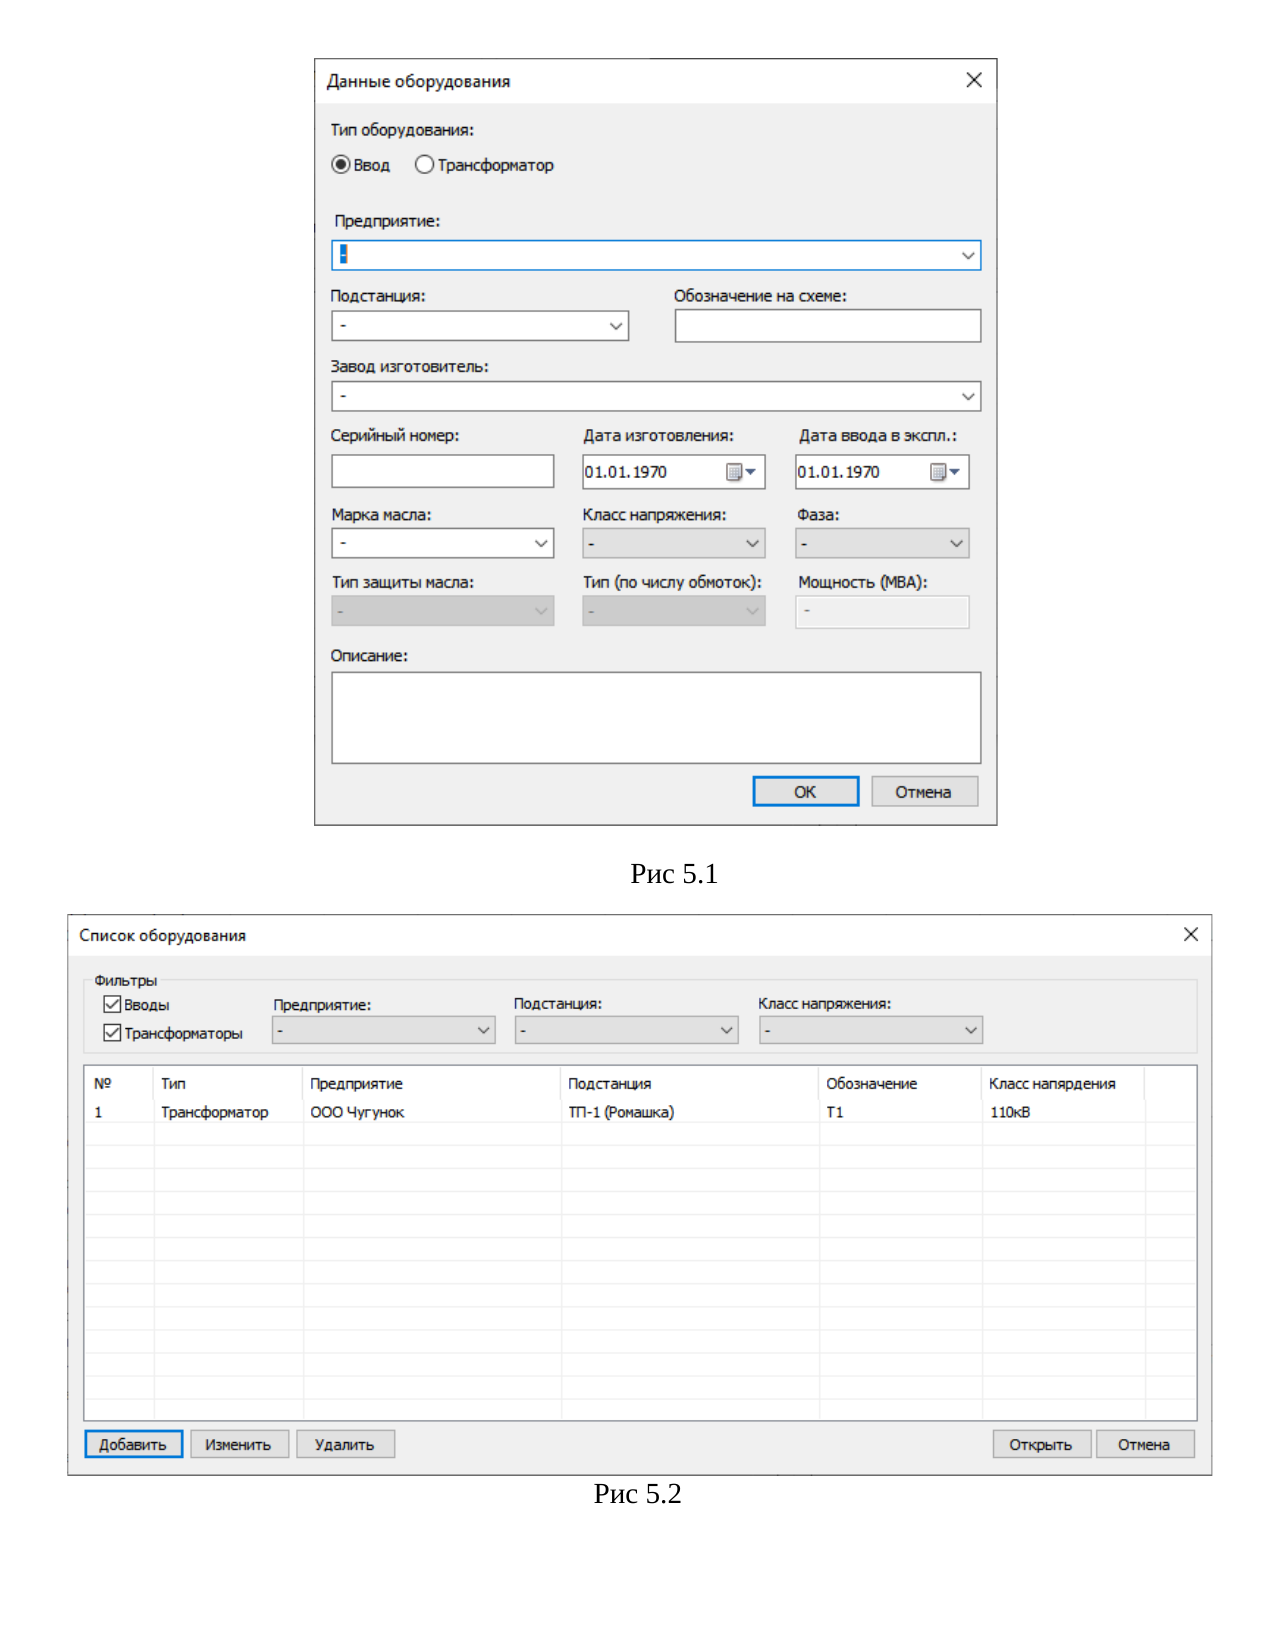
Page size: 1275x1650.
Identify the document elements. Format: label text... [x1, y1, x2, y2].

picture [67, 914, 1213, 1476]
text Рис 5.1 [118, 822, 1157, 889]
text Рис 5.2 [118, 1476, 1157, 1509]
text [118, 889, 1157, 914]
picture [314, 58, 998, 826]
